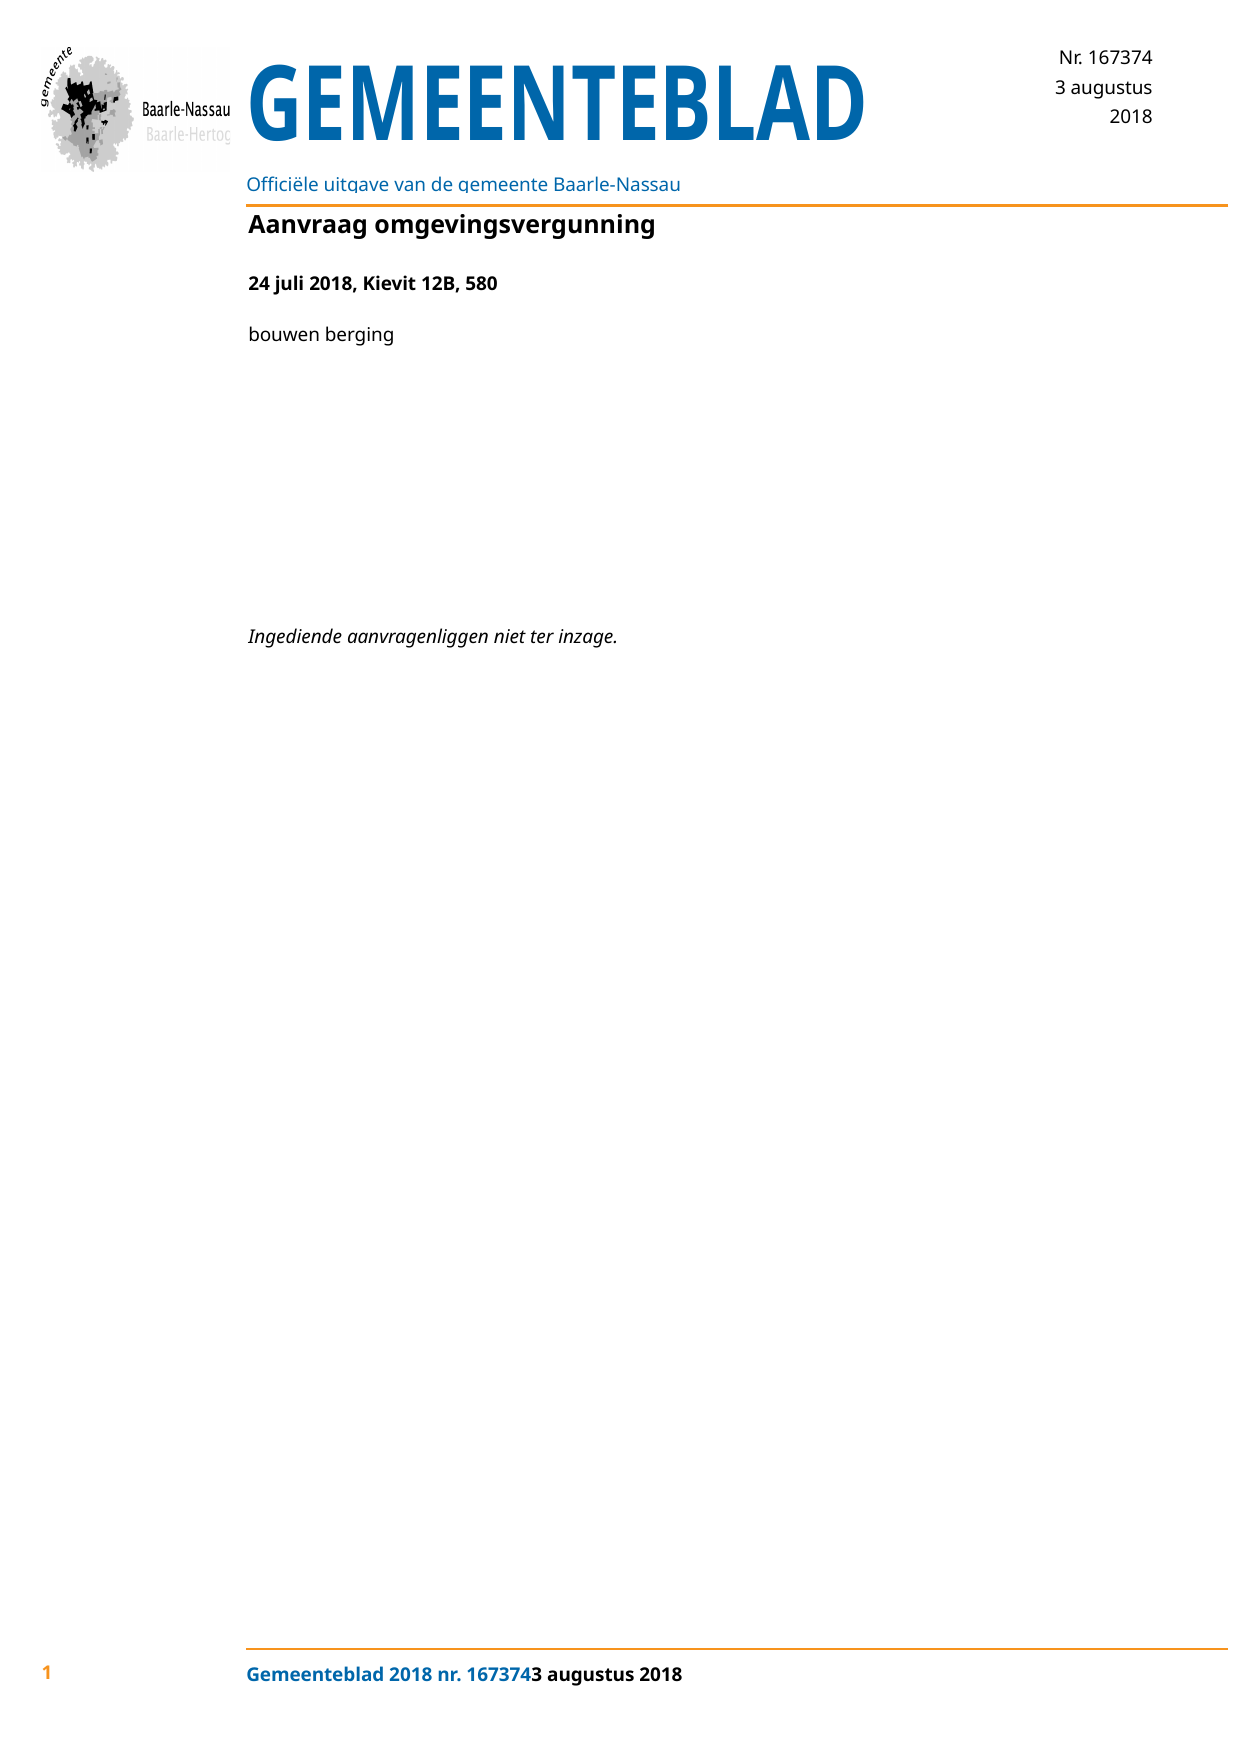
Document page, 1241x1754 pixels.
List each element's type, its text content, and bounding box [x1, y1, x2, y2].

text Ingediende aanvragenliggen niet ter inzage. [248, 623, 1152, 649]
text bouwen berging [248, 321, 1152, 346]
picture [41, 47, 231, 172]
text Aanvraag omgevingsvergunning [248, 207, 1152, 241]
text 24 juli 2018, Kievit 12B, 580 [248, 270, 1152, 296]
